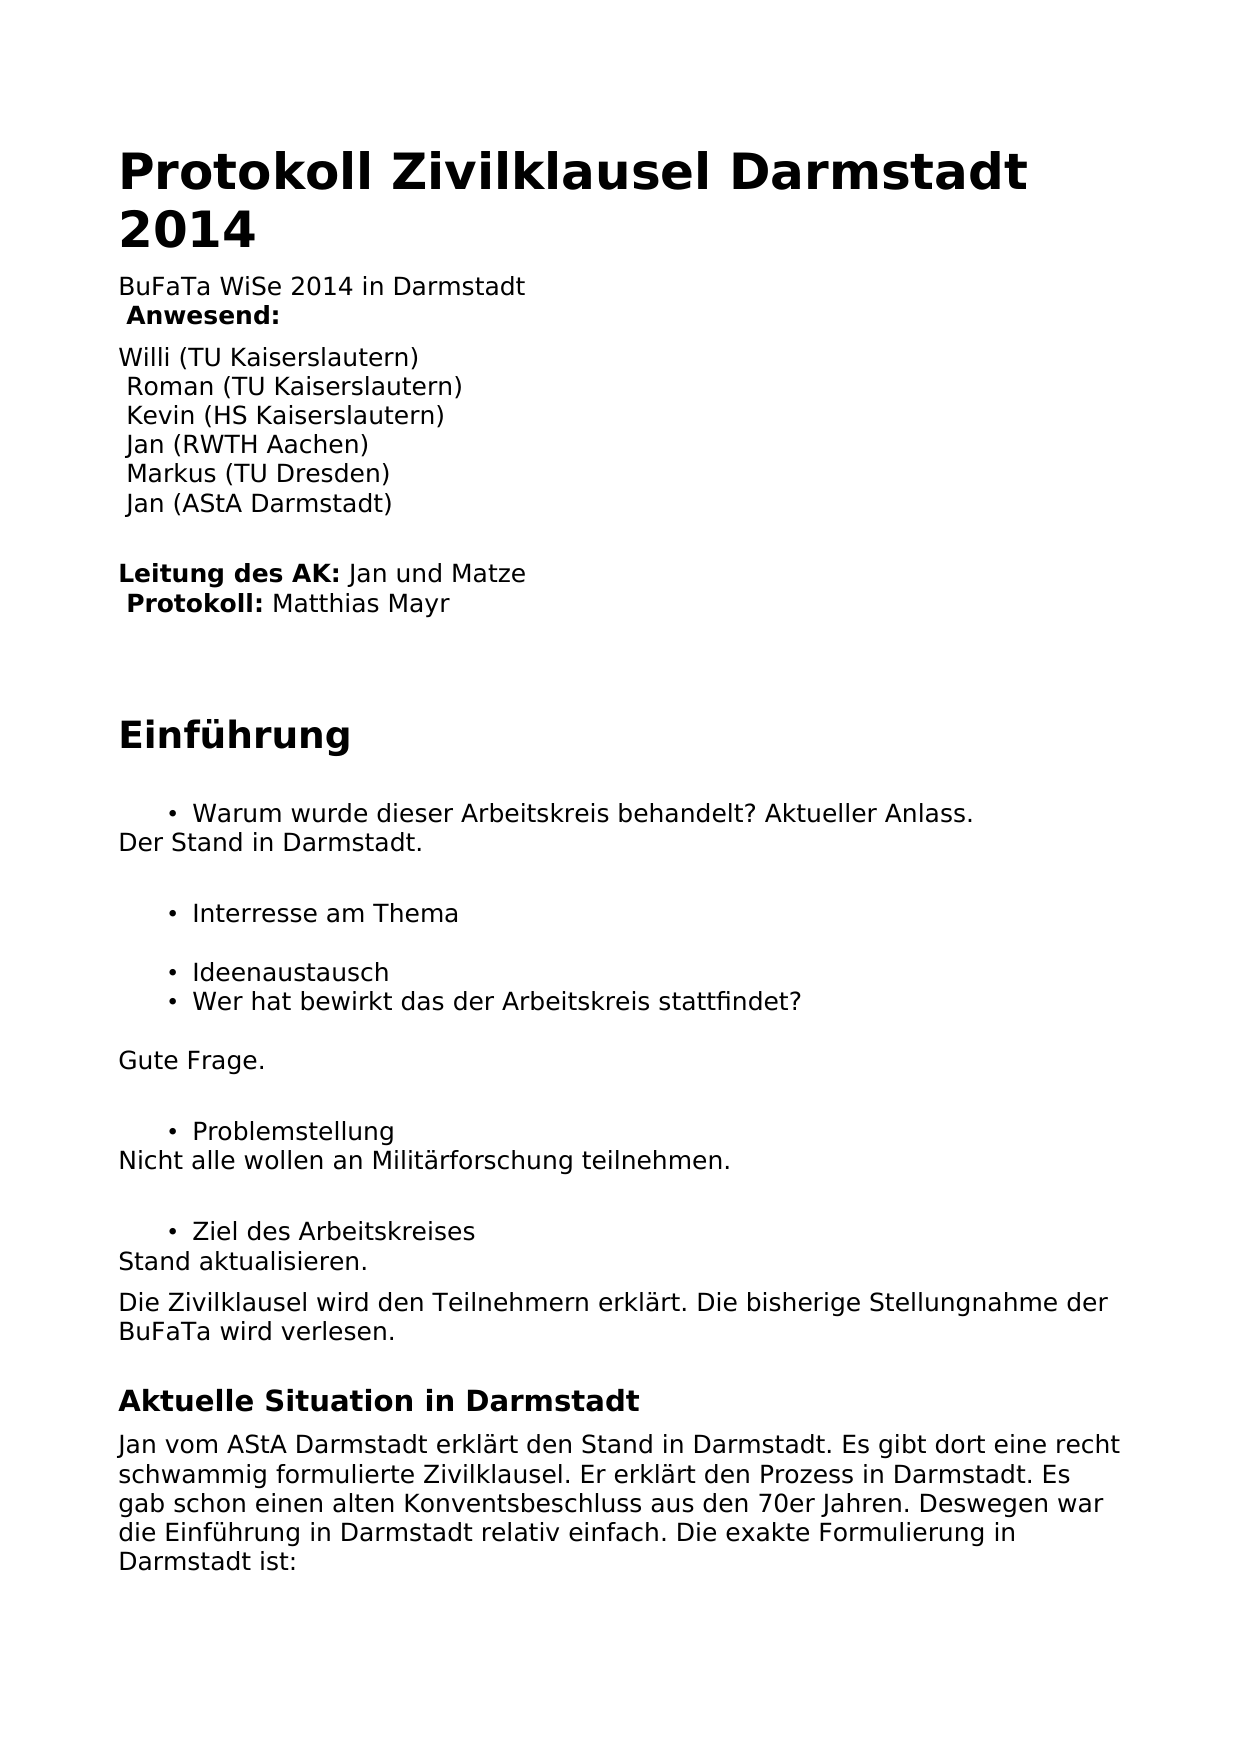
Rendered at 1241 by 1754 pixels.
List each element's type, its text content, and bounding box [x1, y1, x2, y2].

text Willi (TU Kaiserslautern) Roman (TU Kaiserslautern) Kevin (HS Kaiserslautern) Jan (RWTH Aachen) Markus (TU Dresden) Jan (AStA Darmstadt) [118, 343, 1122, 547]
text Gute Frage. [118, 1046, 1122, 1075]
text Die Zivilklausel wird den Teilnehmern erklärt. Die bisherige Stellungnahme der BuFaTa wird verlesen. [118, 1288, 1122, 1347]
subtitle Aktuelle Situation in Darmstadt [118, 1384, 1122, 1418]
list Wer hat bewirkt das der Arbeitskreis stattfindet? [177, 987, 1122, 1017]
list Ziel des Arbeitskreises [177, 1218, 1122, 1247]
list Warum wurde dieser Arbeitskreis behandelt? Aktueller Anlass. [177, 799, 1122, 828]
text Nicht alle wollen an Militärforschung teilnehmen. [118, 1146, 1122, 1176]
list Ideenaustausch [177, 958, 1122, 987]
text Jan vom AStA Darmstadt erklärt den Stand in Darmstadt. Es gibt dort eine recht schwammig formulierte Zivilklausel. Er erklärt den Prozess in Darmstadt. Es gab schon einen alten Konventsbeschluss aus den 70er Jahren. Deswegen war die Einführung in Darmstadt relativ einfach. Die exakte Formulierung in Darmstadt ist: [118, 1431, 1122, 1577]
text Der Stand in Darmstadt. [118, 828, 1122, 858]
text BuFaTa WiSe 2014 in Darmstadt Anwesend: [118, 272, 1122, 330]
list Problemstellung [177, 1117, 1122, 1146]
subtitle Einführung [118, 714, 1122, 757]
list Interresse am Thema [177, 900, 1122, 929]
subtitle Protokoll Zivilklausel Darmstadt 2014 [118, 143, 1122, 259]
text Leitung des AK: Jan und Matze Protokoll: Matthias Mayr [118, 559, 1122, 676]
text Stand aktualisieren. [118, 1247, 1122, 1276]
